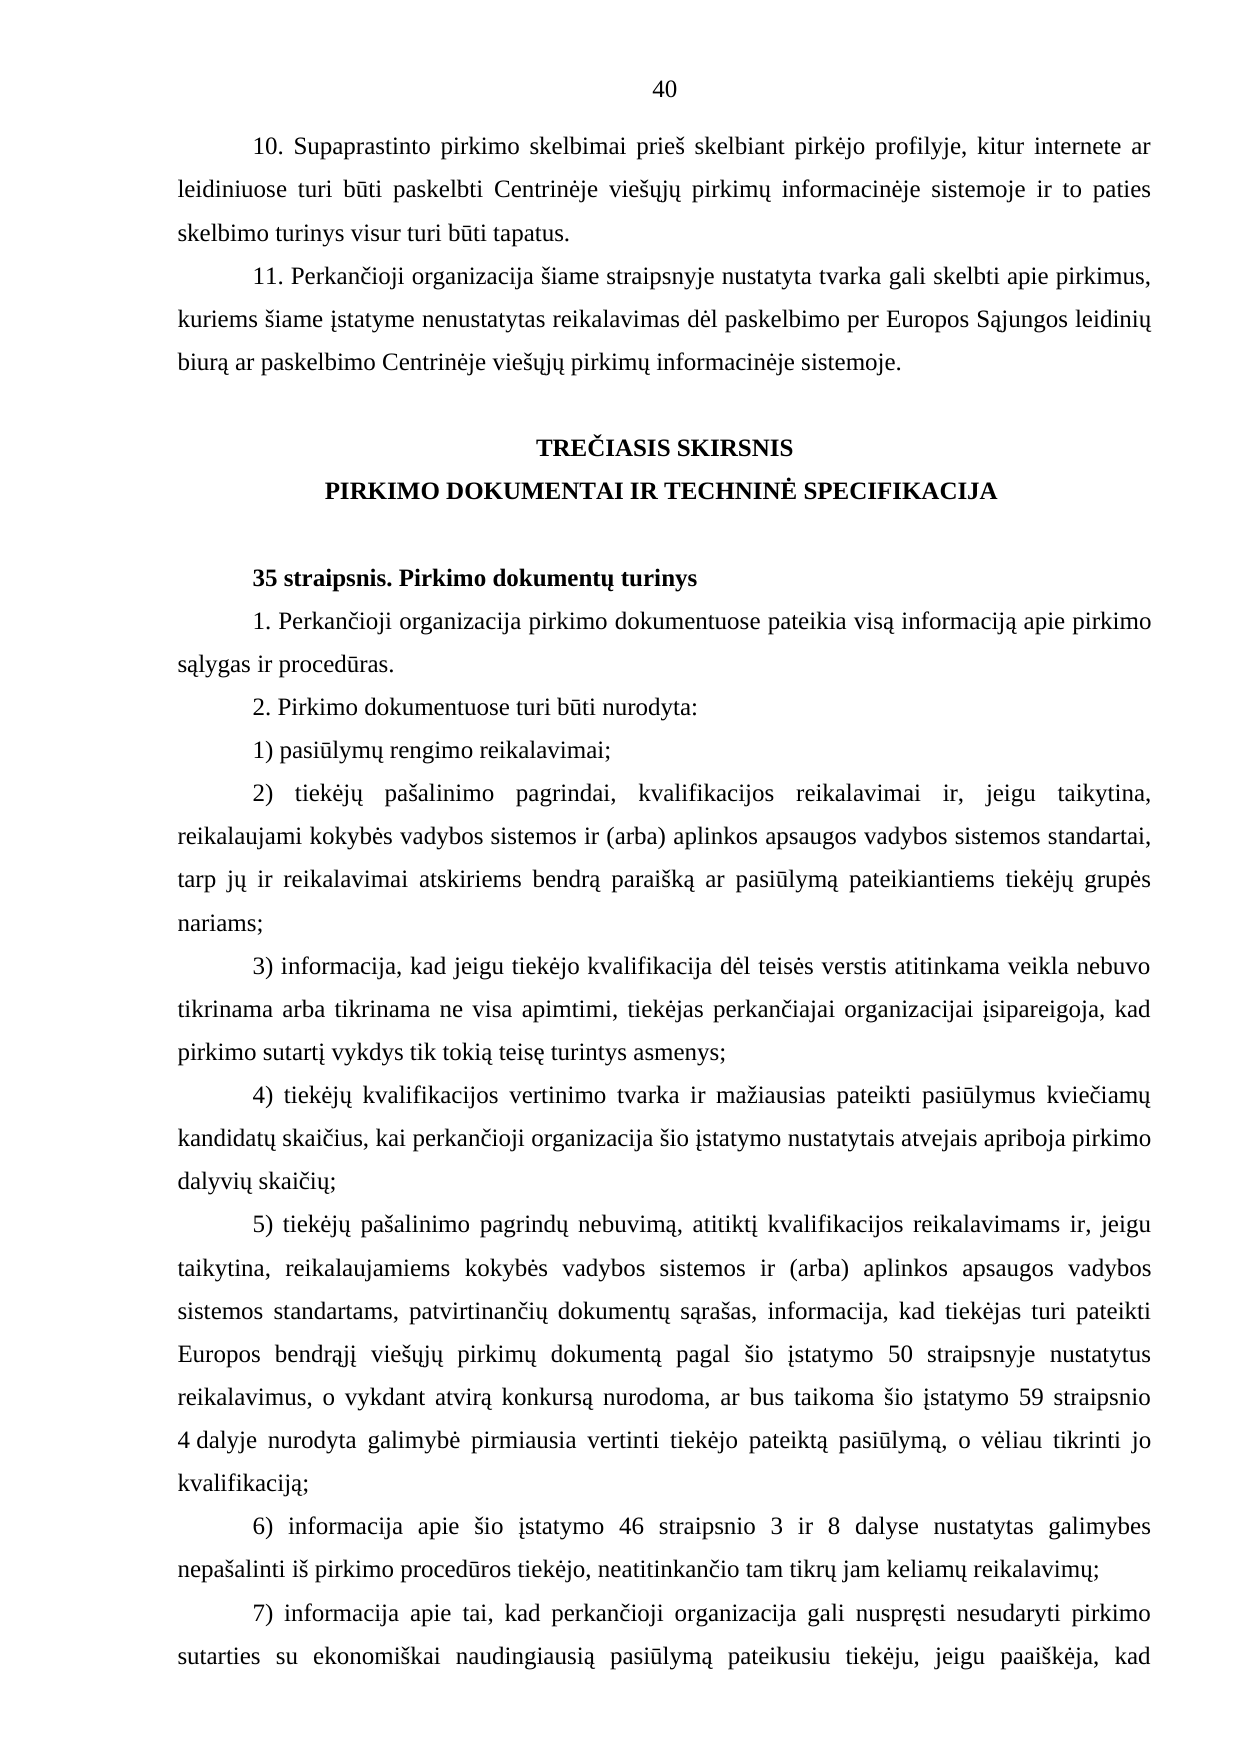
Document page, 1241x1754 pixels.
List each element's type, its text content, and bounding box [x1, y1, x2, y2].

text 2) tiekėjų pašalinimo pagrindai, kvalifikacijos reikalavimai ir, jeigu taikytina, reikalaujami kokybės vadybos sistemos ir (arba) aplinkos apsaugos vadybos sistemos standartai, tarp jų ir reikalavimai atskiriems bendrą paraišką ar pasiūlymą pateikiantiems tiekėjų grupės nariams; [177, 778, 1152, 936]
text 6) informacija apie šio įstatymo 46 straipsnio 3 ir 8 dalyse nustatytas galimybes nepašalinti iš pirkimo procedūros tiekėjo, neatitinkančio tam tikrų jam keliamų reikalavimų; [177, 1511, 1152, 1583]
text 35 straipsnis. Pirkimo dokumentų turinys [177, 563, 1152, 591]
text 10. Supaprastinto pirkimo skelbimai prieš skelbiant pirkėjo profilyje, kitur internete ar leidiniuose turi būti paskelbti Centrinėje viešųjų pirkimų informacinėje sistemoje ir to paties skelbimo turinys visur turi būti tapatus. [177, 131, 1152, 246]
text 3) informacija, kad jeigu tiekėjo kvalifikacija dėl teisės verstis atitinkama veikla nebuvo tikrinama arba tikrinama ne visa apimtimi, tiekėjas perkančiajai organizacijai įsipareigoja, kad pirkimo sutartį vykdys tik tokią teisę turintys asmenys; [177, 951, 1152, 1066]
text 11. Perkančioji organizacija šiame straipsnyje nustatyta tvarka gali skelbti apie pirkimus, kuriems šiame įstatyme nenustatytas reikalavimas dėl paskelbimo per Europos Sąjungos leidinių biurą ar paskelbimo Centrinėje viešųjų pirkimų informacinėje sistemoje. [177, 261, 1152, 376]
text PIRKIMO DOKUMENTAI IR TECHNINĖ SPECIFIKACIJA [177, 476, 1152, 505]
text TREČIASIS SKIRSNIS [177, 433, 1152, 462]
text 7) informacija apie tai, kad perkančioji organizacija gali nuspręsti nesudaryti pirkimo sutarties su ekonomiškai naudingiausią pasiūlymą pateikusiu tiekėju, jeigu paaiškėja, kad [177, 1598, 1152, 1669]
text 4) tiekėjų kvalifikacijos vertinimo tvarka ir mažiausias pateikti pasiūlymus kviečiamų kandidatų skaičius, kai perkančioji organizacija šio įstatymo nustatytais atvejais apriboja pirkimo dalyvių skaičių; [177, 1080, 1152, 1195]
text 5) tiekėjų pašalinimo pagrindų nebuvimą, atitiktį kvalifikacijos reikalavimams ir, jeigu taikytina, reikalaujamiems kokybės vadybos sistemos ir (arba) aplinkos apsaugos vadybos sistemos standartams, patvirtinančių dokumentų sąrašas, informacija, kad tiekėjas turi pateikti Europos bendrąjį viešųjų pirkimų dokumentą pagal šio įstatymo 50 straipsnyje nustatytus reikalavimus, o vykdant atvirą konkursą nurodoma, ar bus taikoma šio įstatymo 59 straipsnio 4 dalyje nurodyta galimybė pirmiausia vertinti tiekėjo pateiktą pasiūlymą, o vėliau tikrinti jo kvalifikaciją; [177, 1209, 1152, 1497]
text 1. Perkančioji organizacija pirkimo dokumentuose pateikia visą informaciją apie pirkimo sąlygas ir procedūras. [177, 606, 1152, 678]
text 2. Pirkimo dokumentuose turi būti nurodyta: [177, 692, 1152, 721]
text 1) pasiūlymų rengimo reikalavimai; [177, 735, 1152, 764]
